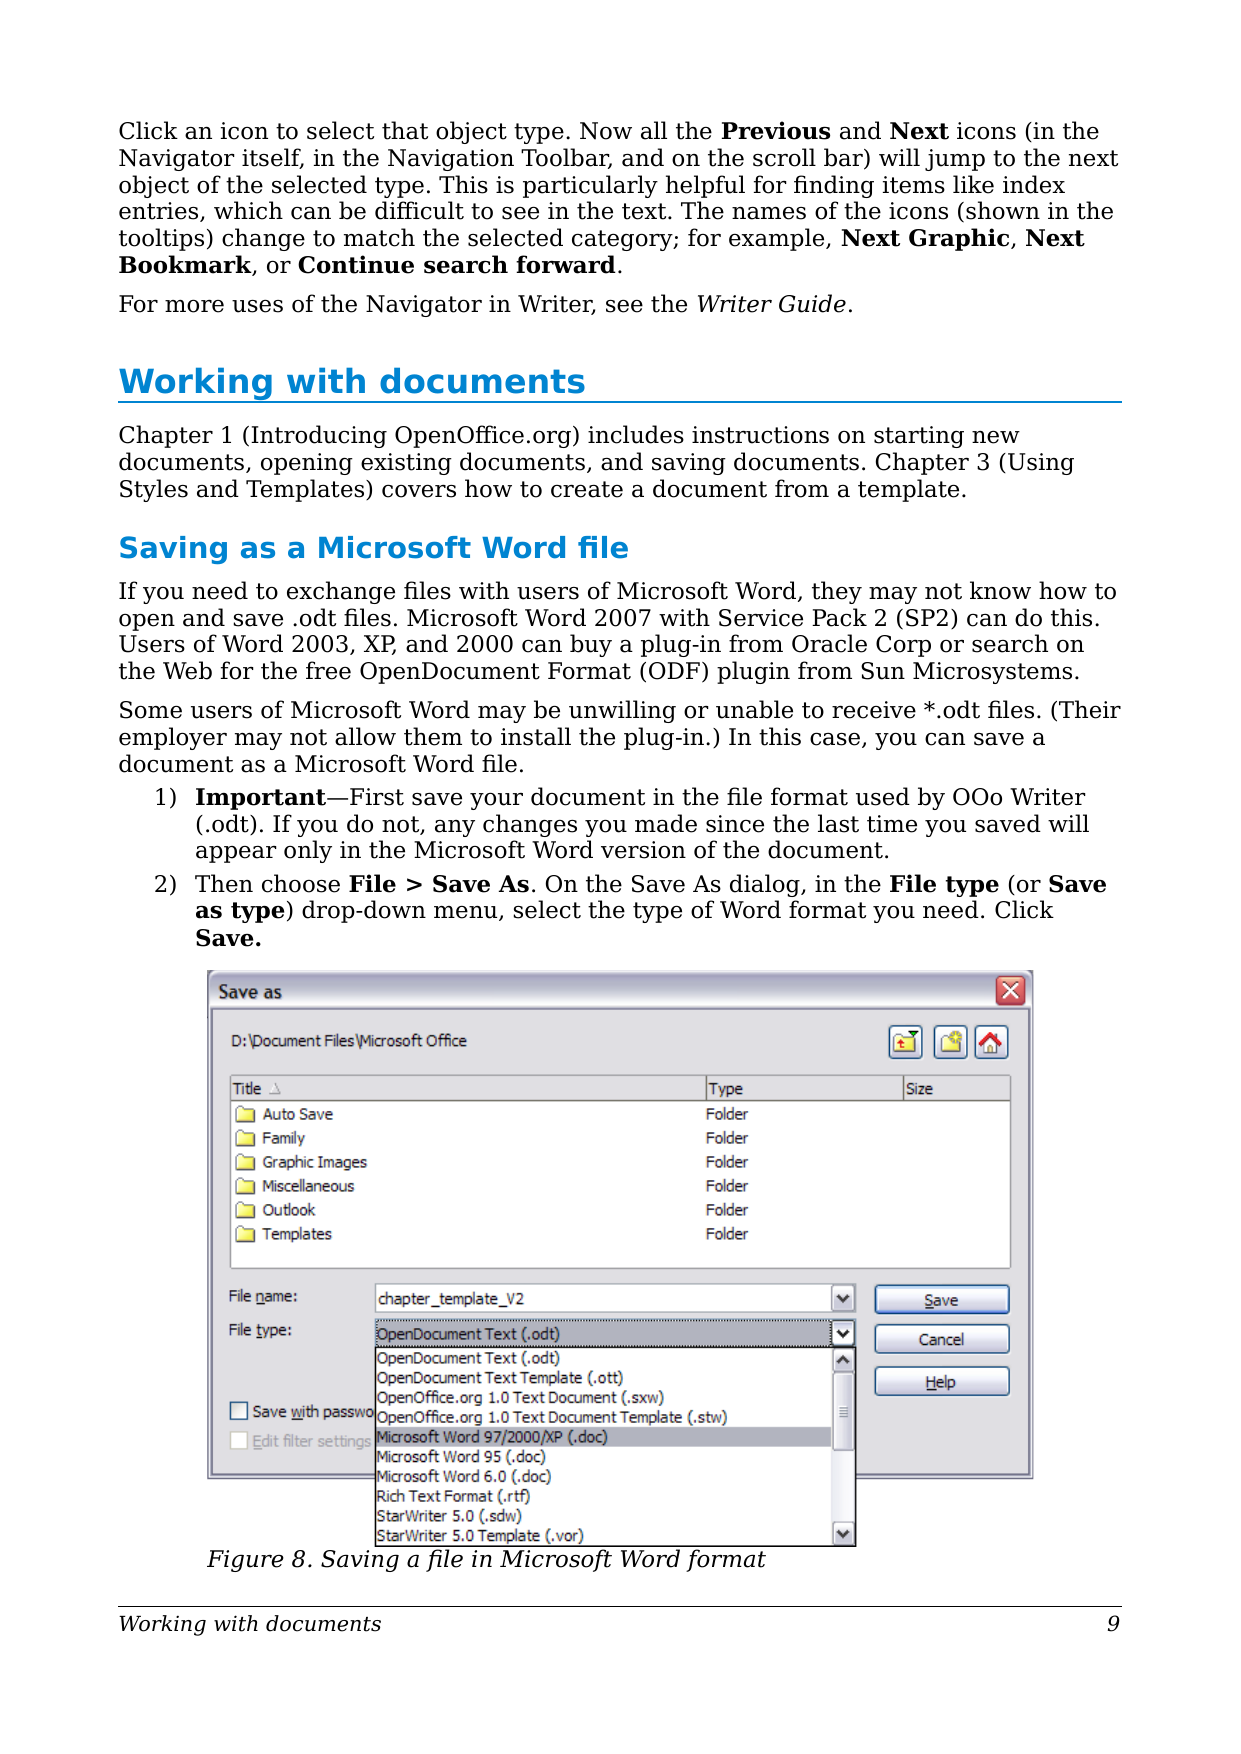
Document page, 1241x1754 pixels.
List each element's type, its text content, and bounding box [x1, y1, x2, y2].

text For more uses of the Navigator in Writer, see the Writer Guide. [118, 292, 1122, 318]
list Then choose File > Save As. On the Save As dialog, in the File type (or Save as type) drop-down menu, select the type of Word format you need. Click Save. [177, 870, 1122, 951]
text Figure 8. Saving a file in Microsoft Word format [207, 1547, 1033, 1573]
list Chapter 1 (Introducing OpenOffice.org) includes instructions on starting new documents, opening existing documents, and saving documents. Chapter 3 (Using Styles and Templates) covers how to create a document from a template. [118, 422, 1122, 502]
list Important—First save your document in the file format used by OOo Writer (.odt). If you do not, any changes you made since the last time you saved will appear only in the Microsoft Word version of the document. [177, 784, 1122, 864]
subtitle Working with documents [118, 363, 1122, 401]
picture [207, 970, 1034, 1547]
list Some users of Microsoft Word may be unwilling or unable to receive *.odt files. (Their employer may not allow them to install the plug-in.) In this case, you can save a document as a Microsoft Word file. [118, 697, 1122, 777]
text If you need to exchange files with users of Microsoft Word, they may not know how to open and save .odt files. Microsoft Word 2007 with Service Pack 2 (SP2) can do this. Users of Word 2003, XP, and 2000 can buy a plug-in from Oracle Corp or search on the Web for the free OpenDocument Format (ODF) plugin from Sun Microsystems. [118, 578, 1122, 685]
subtitle Saving as a Microsoft Word file [118, 532, 1122, 566]
text Click an icon to select that object type. Now all the Previous and Next icons (in the Navigator itself, in the Navigation Toolbar, and on the scroll bar) will jump to the next object of the selected type. This is particularly helpful for finding items like index entries, which can be difficult to see in the text. The names of the icons (shown in the tooltips) change to match the selected category; for example, Next Graphic, Next Bookmark, or Continue search forward. [118, 118, 1122, 279]
